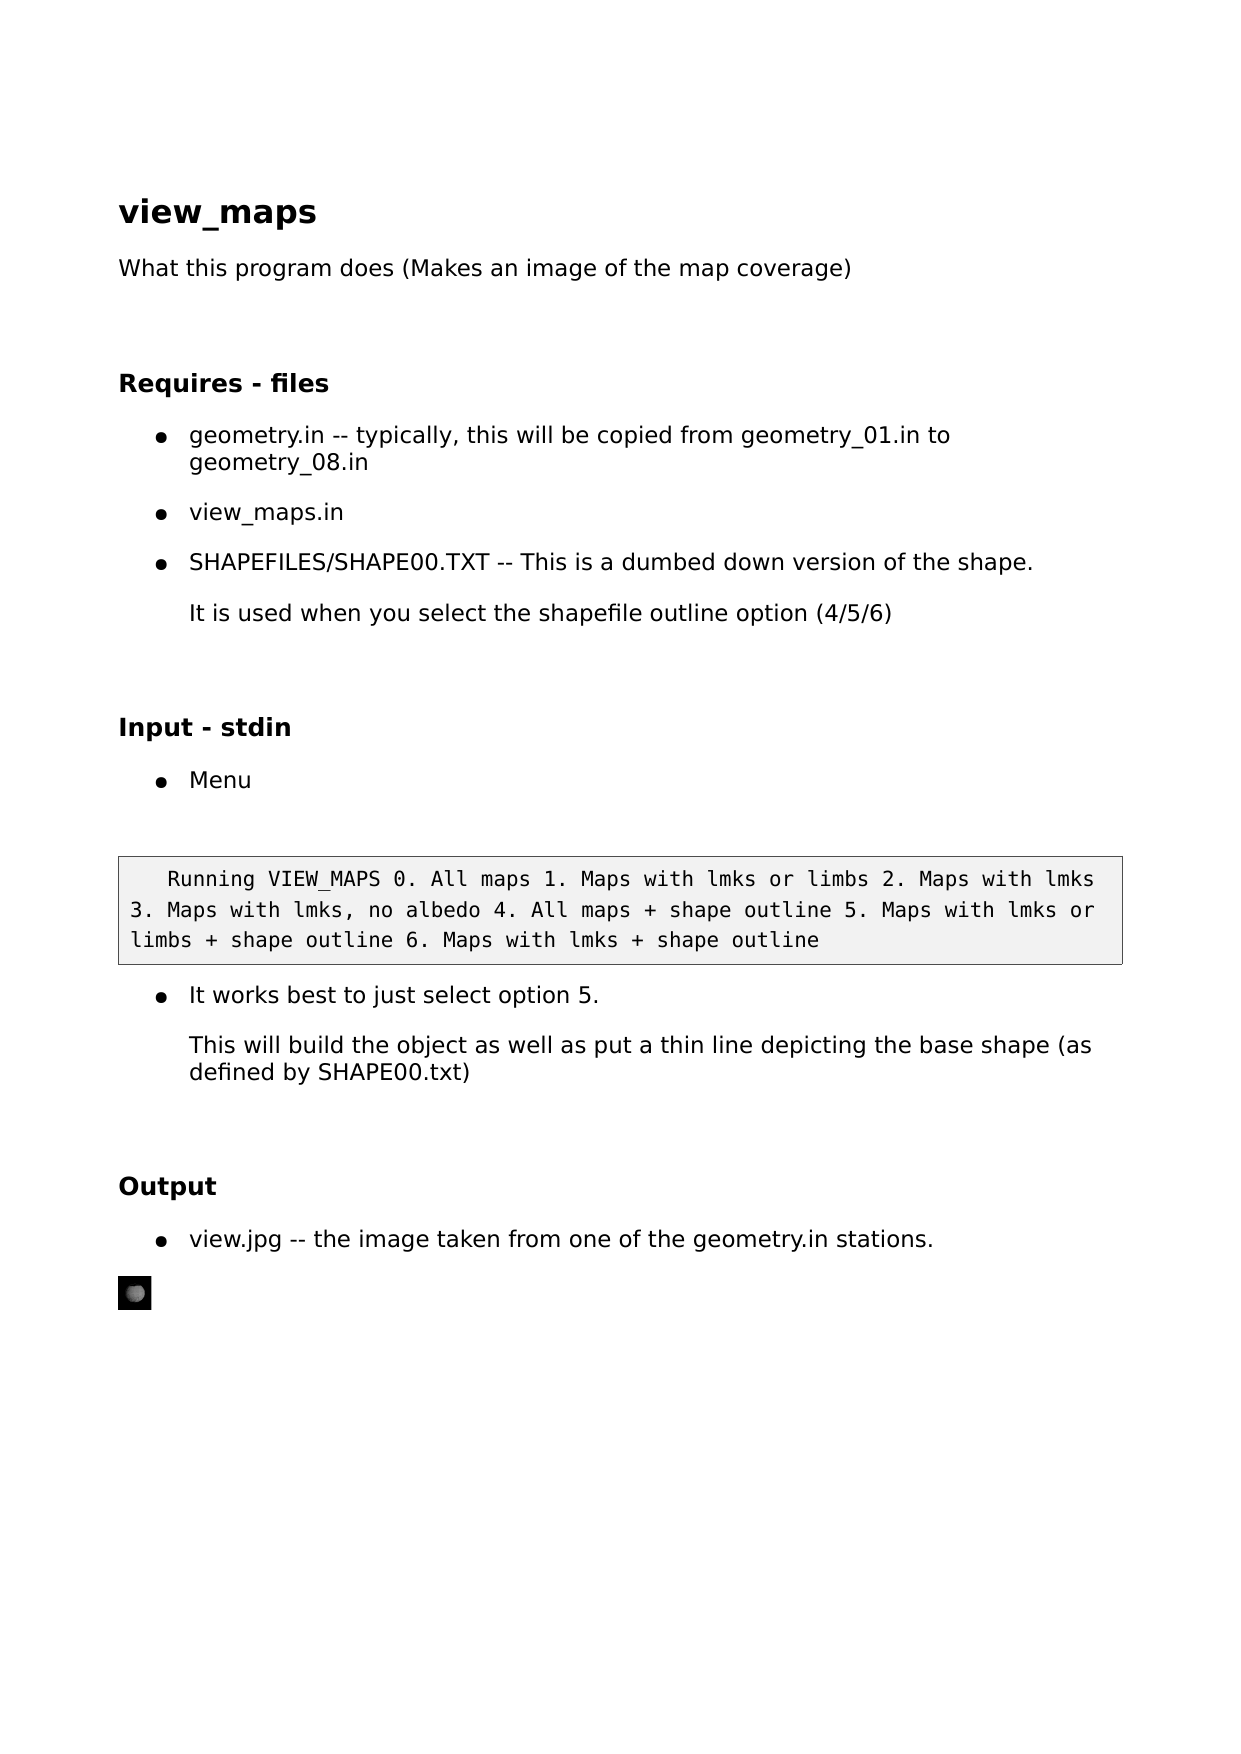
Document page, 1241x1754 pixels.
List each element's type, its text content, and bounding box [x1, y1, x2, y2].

subtitle Input - stdin [118, 713, 1122, 743]
list geometry.in -- typically, this will be copied from geometry_01.in to geometry_08.in [153, 422, 1122, 476]
subtitle Output [118, 1172, 1122, 1202]
subtitle Requires - files [118, 369, 1122, 398]
list This will build the object as well as put a thin line depicting the base shape (as defined by SHAPE00.txt) [153, 1032, 1122, 1086]
list view.jpg -- the image taken from one of the geometry.in stations. [153, 1226, 1122, 1253]
text Running VIEW_MAPS 0. All maps 1. Maps with lmks or limbs 2. Maps with lmks 3. Maps with lmks, no albedo 4. All maps + shape outline 5. Maps with lmks or limbs + shape outline 6. Maps with lmks + shape outline [119, 857, 1122, 964]
list view_maps.in [153, 499, 1122, 526]
subtitle view_maps [118, 193, 1122, 231]
list It is used when you select the shapefile outline option (4/5/6) [153, 600, 1122, 626]
list SHAPEFILES/SHAPE00.TXT -- This is a dumbed down version of the shape. [153, 549, 1122, 576]
text What this program does (Makes an image of the map coverage) [118, 255, 1122, 282]
list Menu [153, 767, 1122, 793]
picture [118, 1276, 152, 1310]
list It works best to just select option 5. [153, 982, 1122, 1009]
